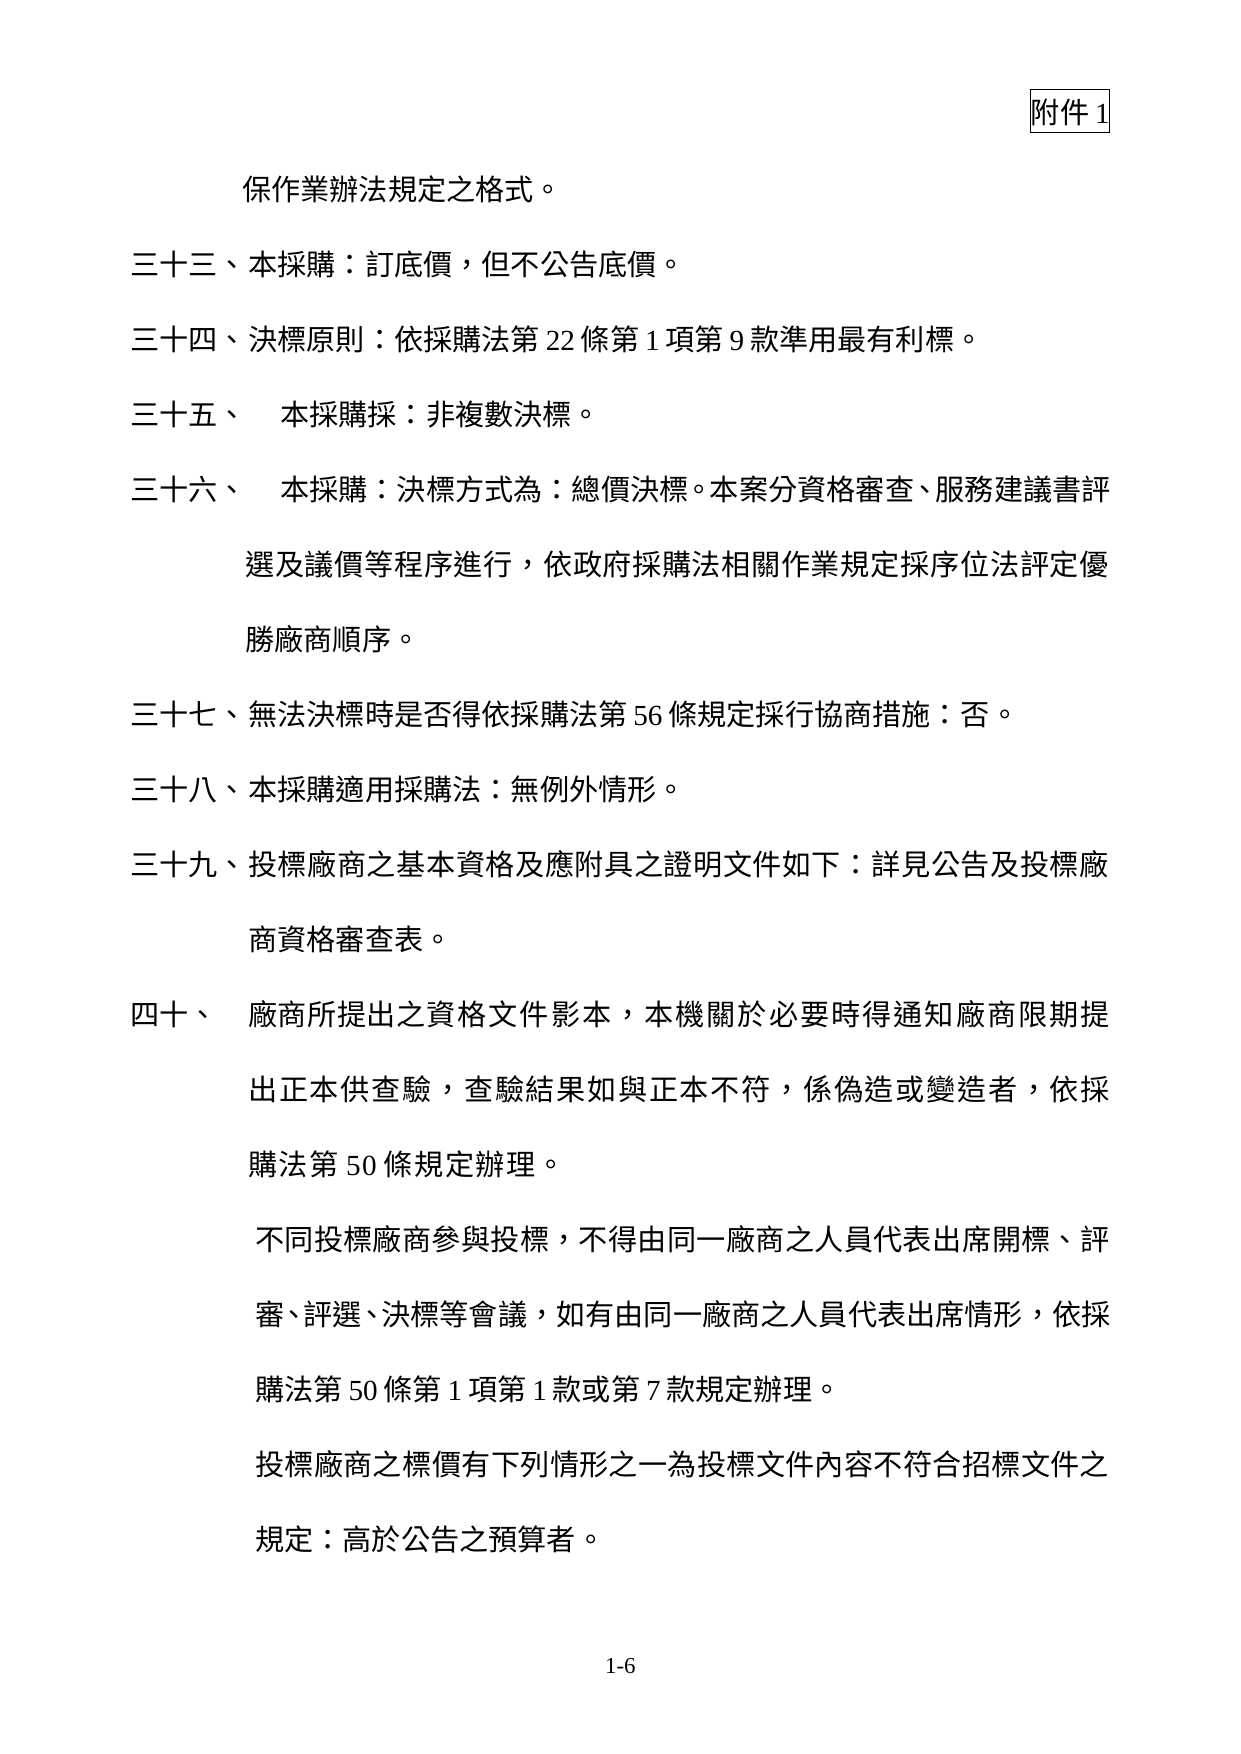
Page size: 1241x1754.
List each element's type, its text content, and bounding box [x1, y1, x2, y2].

list 本採購：訂底價，但不公告底價。 [130, 225, 1110, 300]
list 本採購適用採購法：無例外情形。 [130, 750, 1110, 825]
text 不同投標廠商參與投標，不得由同一廠商之人員代表出席開標、評審、評選、決標等會議，如有由同一廠商之人員代表出席情形，依採購法第50條第1項第1款或第7款規定辦理。 [255, 1200, 1110, 1425]
text 投標廠商之標價有下列情形之一為投標文件內容不符合招標文件之規定：高於公告之預算者。 [255, 1425, 1110, 1575]
list 廠商所提出之資格文件影本，本機關於必要時得通知廠商限期提出正本供查驗，查驗結果如與正本不符，係偽造或變造者，依採購法第50條規定辦理。 [130, 975, 1110, 1200]
list 投標廠商之基本資格及應附具之證明文件如下：詳見公告及投標廠商資格審查表。 [130, 825, 1110, 975]
list 本採購採：非複數決標。 [130, 375, 1110, 450]
list 保證金應由廠商以現金、金融機構簽發之本票或支票、保付支票、郵政匯票、無記名政府公債、設定質權之金融機構定期存款單、銀行開發或保兌之不可撤銷擔保信用狀繳納，或取具銀行之書面連帶保證、保險公司之連帶保證保險單繳納，並應符合押標金保證金暨其他擔保作業辦法規定之格式。 [130, 150, 1110, 225]
list 無法決標時是否得依採購法第56條規定採行協商措施：否。 [130, 675, 1110, 750]
list 本採購：決標方式為：總價決標。本案分資格審查、服務建議書評選及議價等程序進行，依政府採購法相關作業規定採序位法評定優勝廠商順序。 [130, 450, 1110, 675]
list 決標原則：依採購法第22條第1項第9款準用最有利標。 [130, 300, 1110, 375]
